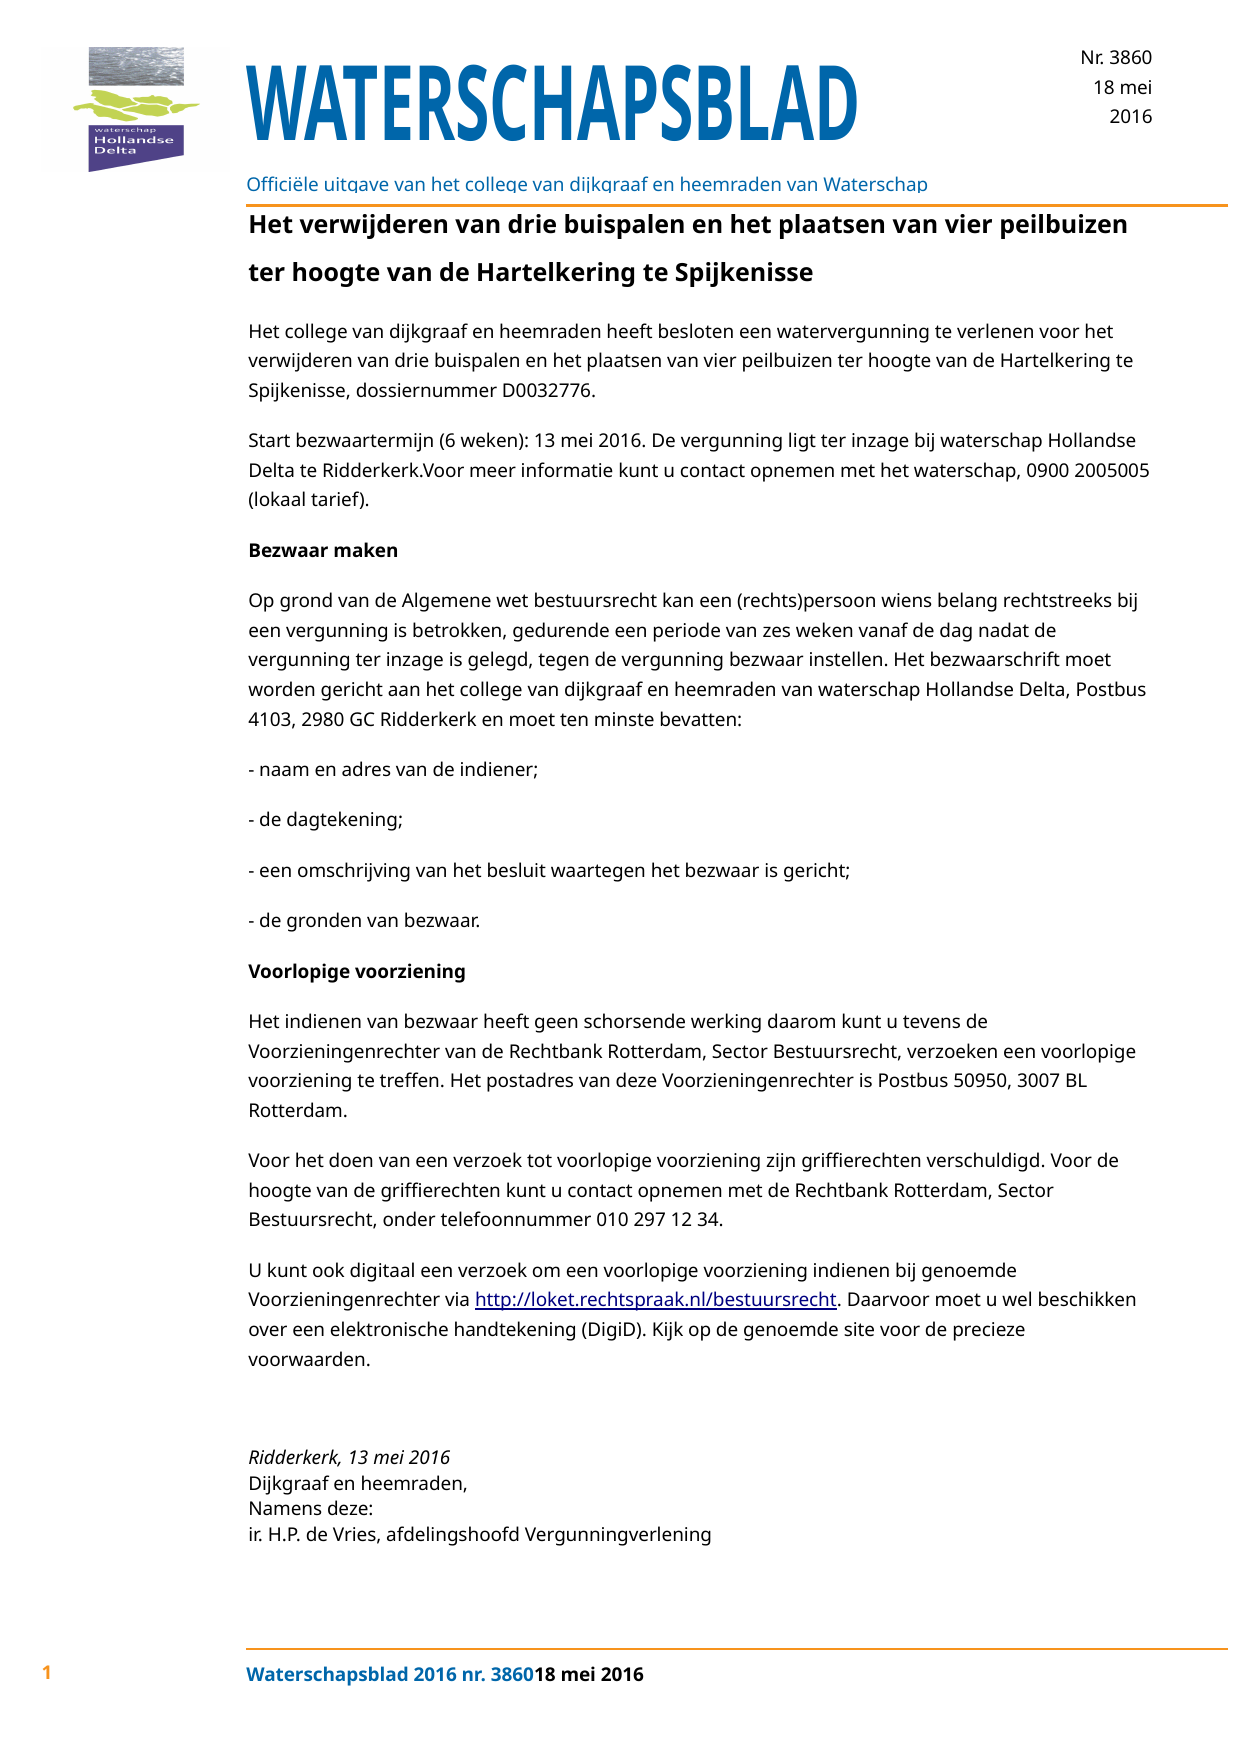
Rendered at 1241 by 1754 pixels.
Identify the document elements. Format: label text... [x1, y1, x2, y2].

text Voor het doen van een verzoek tot voorlopige voorziening zijn griffierechten verschuldigd. Voor de hoogte van de griffierechten kunt u contact opnemen met de Rechtbank Rotterdam, Sector Bestuursrecht, onder telefoonnummer 010 297 12 34. [248, 1147, 1152, 1232]
text Het college van dijkgraaf en heemraden heeft besloten een watervergunning te verlenen voor het verwijderen van drie buispalen en het plaatsen van vier peilbuizen ter hoogte van de Hartelkering te Spijkenisse, dossiernummer D0032776. [248, 318, 1152, 403]
text Het indienen van bezwaar heeft geen schorsende werking daarom kunt u tevens de Voorzieningenrechter van de Rechtbank Rotterdam, Sector Bestuursrecht, verzoeken een voorlopige voorziening te treffen. Het postadres van deze Voorzieningenrechter is Postbus 50950, 3007 BL Rotterdam. [248, 1008, 1152, 1123]
text Voorlopige voorziening [248, 958, 1152, 984]
text - een omschrijving van het besluit waartegen het bezwaar is gericht; [248, 857, 1152, 883]
text U kunt ook digitaal een verzoek om een voorlopige voorziening indienen bij genoemde Voorzieningenrechter via http://loket.rechtspraak.nl/bestuursrecht. Daarvoor moet u wel beschikken over een elektronische handtekening (DigiD). Kijk op de genoemde site voor de precieze voorwaarden. [248, 1257, 1152, 1372]
text Op grond van de Algemene wet bestuursrecht kan een (rechts)persoon wiens belang rechtstreeks bij een vergunning is betrokken, gedurende een periode van zes weken vanaf de dag nadat de vergunning ter inzage is gelegd, tegen de vergunning bezwaar instellen. Het bezwaarschrift moet worden gericht aan het college van dijkgraaf en heemraden van waterschap Hollandse Delta, Postbus 4103, 2980 GC Ridderkerk en moet ten minste bevatten: [248, 587, 1152, 732]
text Bezwaar maken [248, 537, 1152, 563]
text Dijkgraaf en heemraden, [248, 1470, 1152, 1496]
picture [41, 47, 231, 172]
text - de gronden van bezwaar. [248, 907, 1152, 933]
text Het verwijderen van drie buispalen en het plaatsen van vier peilbuizen ter hoogte van de Hartelkering te Spijkenisse [248, 207, 1152, 288]
text Namens deze: [248, 1496, 1152, 1521]
text - naam en adres van de indiener; [248, 756, 1152, 782]
text Ridderkerk, 13 mei 2016 [248, 1444, 1152, 1470]
text - de dagtekening; [248, 807, 1152, 832]
text Start bezwaartermijn (6 weken): 13 mei 2016. De vergunning ligt ter inzage bij waterschap Hollandse Delta te Ridderkerk.Voor meer informatie kunt u contact opnemen met het waterschap, 0900 2005005 (lokaal tarief). [248, 427, 1152, 512]
text ir. H.P. de Vries, afdelingshoofd Vergunningverlening [248, 1521, 1152, 1547]
